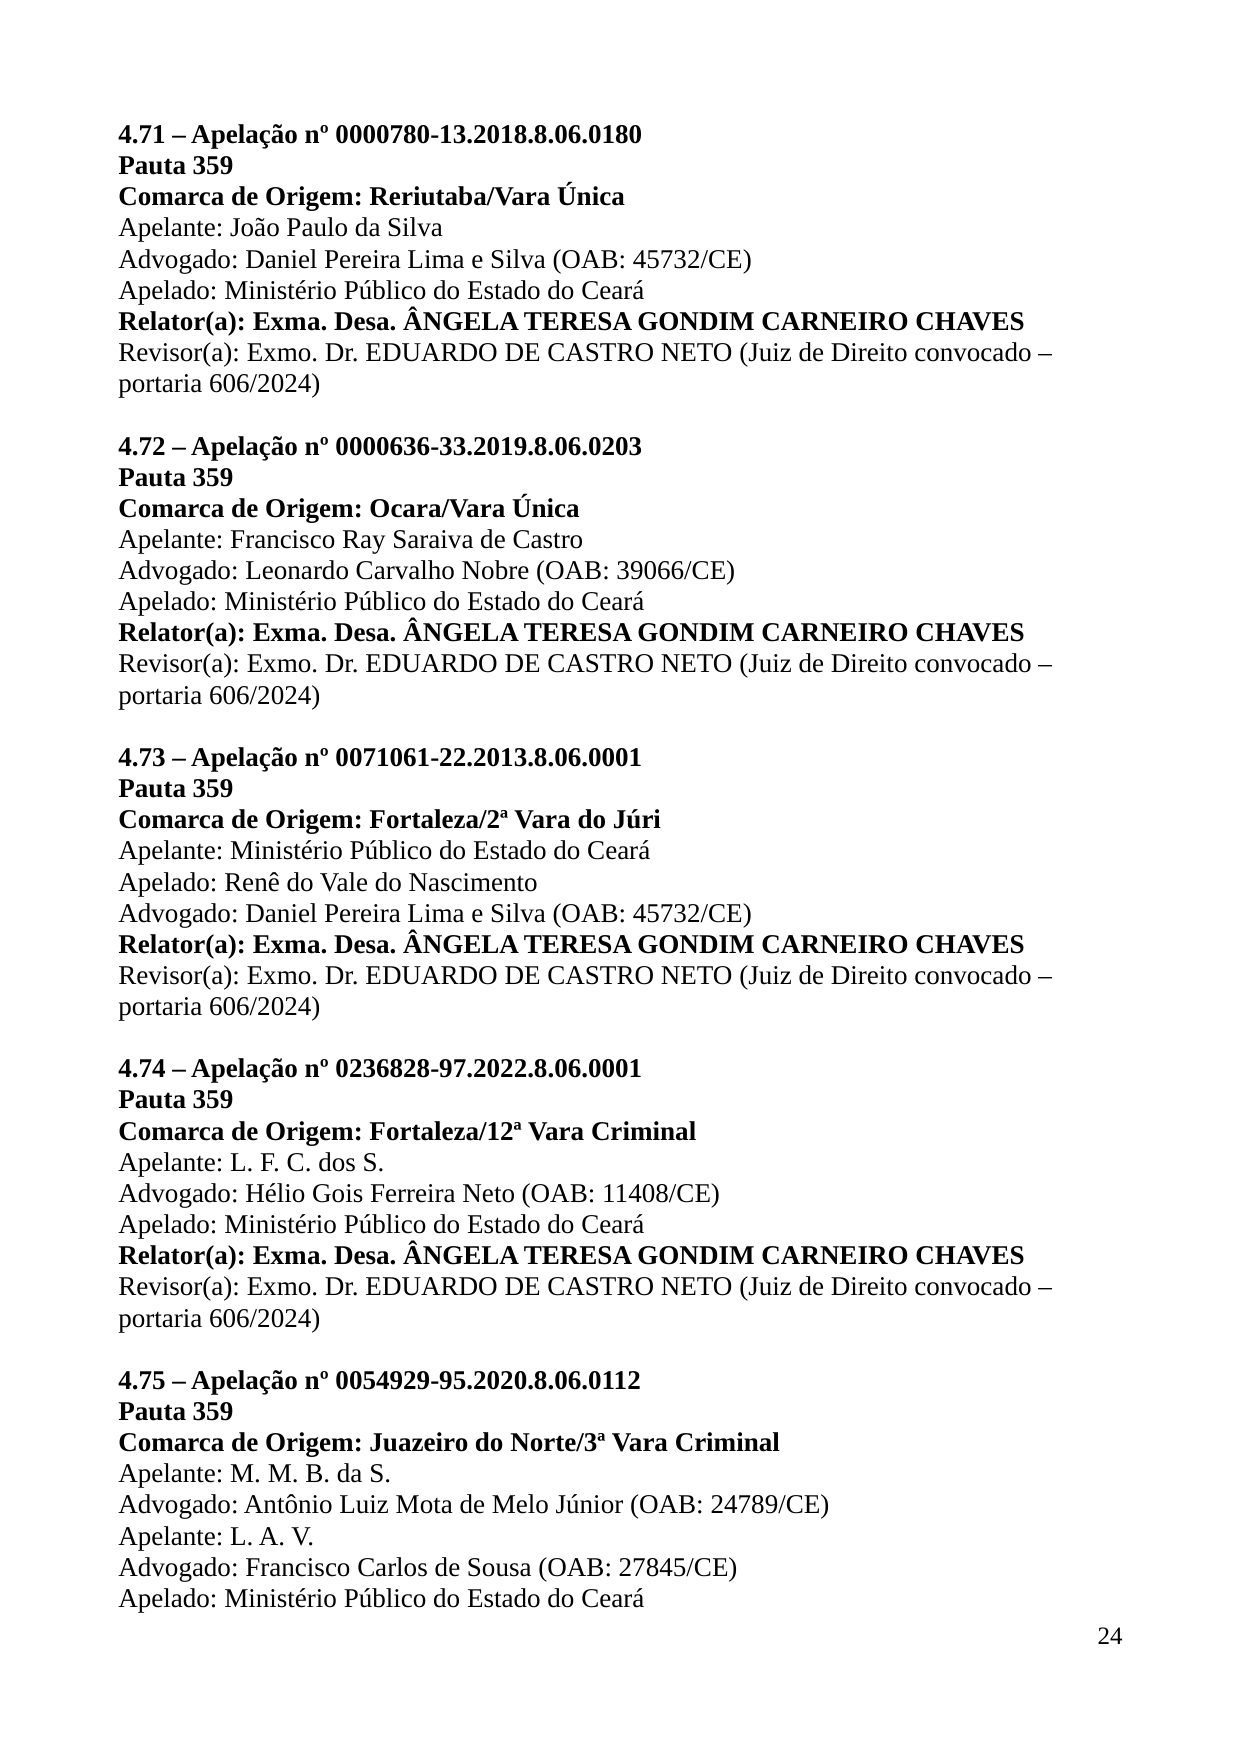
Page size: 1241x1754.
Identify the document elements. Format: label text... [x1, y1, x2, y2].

text Relator(a): Exma. Desa. ÂNGELA TERESA GONDIM CARNEIRO CHAVES [118, 928, 1122, 959]
text Comarca de Origem: Ocara/Vara Única [118, 492, 1122, 523]
text 4.73 – Apelação nº 0071061-22.2013.8.06.0001 [118, 741, 1122, 772]
text Advogado: Leonardo Carvalho Nobre (OAB: 39066/CE) [118, 554, 1122, 585]
text Apelado: Ministério Público do Estado do Ceará [118, 1582, 1122, 1613]
text Comarca de Origem: Juazeiro do Norte/3ª Vara Criminal [118, 1426, 1122, 1457]
text 4.74 – Apelação nº 0236828-97.2022.8.06.0001 [118, 1052, 1122, 1084]
text 4.75 – Apelação nº 0054929-95.2020.8.06.0112 [118, 1364, 1122, 1395]
text Revisor(a): Exmo. Dr. EDUARDO DE CASTRO NETO (Juiz de Direito convocado – portaria 606/2024) [118, 648, 1122, 710]
text Relator(a): Exma. Desa. ÂNGELA TERESA GONDIM CARNEIRO CHAVES [118, 1239, 1122, 1271]
text 4.71 – Apelação nº 0000780-13.2018.8.06.0180 [118, 118, 1122, 149]
text Revisor(a): Exmo. Dr. EDUARDO DE CASTRO NETO (Juiz de Direito convocado – portaria 606/2024) [118, 336, 1122, 398]
text Pauta 359 [118, 149, 1122, 180]
text Advogado: Daniel Pereira Lima e Silva (OAB: 45732/CE) [118, 243, 1122, 274]
text Relator(a): Exma. Desa. ÂNGELA TERESA GONDIM CARNEIRO CHAVES [118, 616, 1122, 648]
text Apelante: M. M. B. da S. [118, 1457, 1122, 1488]
text Comarca de Origem: Fortaleza/12ª Vara Criminal [118, 1115, 1122, 1146]
text Pauta 359 [118, 772, 1122, 803]
text Apelante: L. F. C. dos S. [118, 1146, 1122, 1177]
text Comarca de Origem: Reriutaba/Vara Única [118, 180, 1122, 212]
text Apelado: Renê do Vale do Nascimento [118, 866, 1122, 897]
text Advogado: Francisco Carlos de Sousa (OAB: 27845/CE) [118, 1551, 1122, 1582]
text Apelado: Ministério Público do Estado do Ceará [118, 274, 1122, 305]
text 4.72 – Apelação nº 0000636-33.2019.8.06.0203 [118, 429, 1122, 461]
text Pauta 359 [118, 461, 1122, 492]
text Apelado: Ministério Público do Estado do Ceará [118, 1208, 1122, 1239]
text Advogado: Hélio Gois Ferreira Neto (OAB: 11408/CE) [118, 1177, 1122, 1208]
text Advogado: Daniel Pereira Lima e Silva (OAB: 45732/CE) [118, 897, 1122, 928]
text Pauta 359 [118, 1395, 1122, 1426]
text Apelante: Ministério Público do Estado do Ceará [118, 834, 1122, 866]
text Comarca de Origem: Fortaleza/2ª Vara do Júri [118, 803, 1122, 834]
text Apelante: João Paulo da Silva [118, 212, 1122, 243]
text Advogado: Antônio Luiz Mota de Melo Júnior (OAB: 24789/CE) [118, 1488, 1122, 1520]
text Revisor(a): Exmo. Dr. EDUARDO DE CASTRO NETO (Juiz de Direito convocado – portaria 606/2024) [118, 959, 1122, 1021]
text Apelante: L. A. V. [118, 1520, 1122, 1551]
text Apelado: Ministério Público do Estado do Ceará [118, 585, 1122, 616]
text Revisor(a): Exmo. Dr. EDUARDO DE CASTRO NETO (Juiz de Direito convocado – portaria 606/2024) [118, 1271, 1122, 1333]
text Relator(a): Exma. Desa. ÂNGELA TERESA GONDIM CARNEIRO CHAVES [118, 305, 1122, 336]
text Apelante: Francisco Ray Saraiva de Castro [118, 523, 1122, 554]
text Pauta 359 [118, 1084, 1122, 1115]
